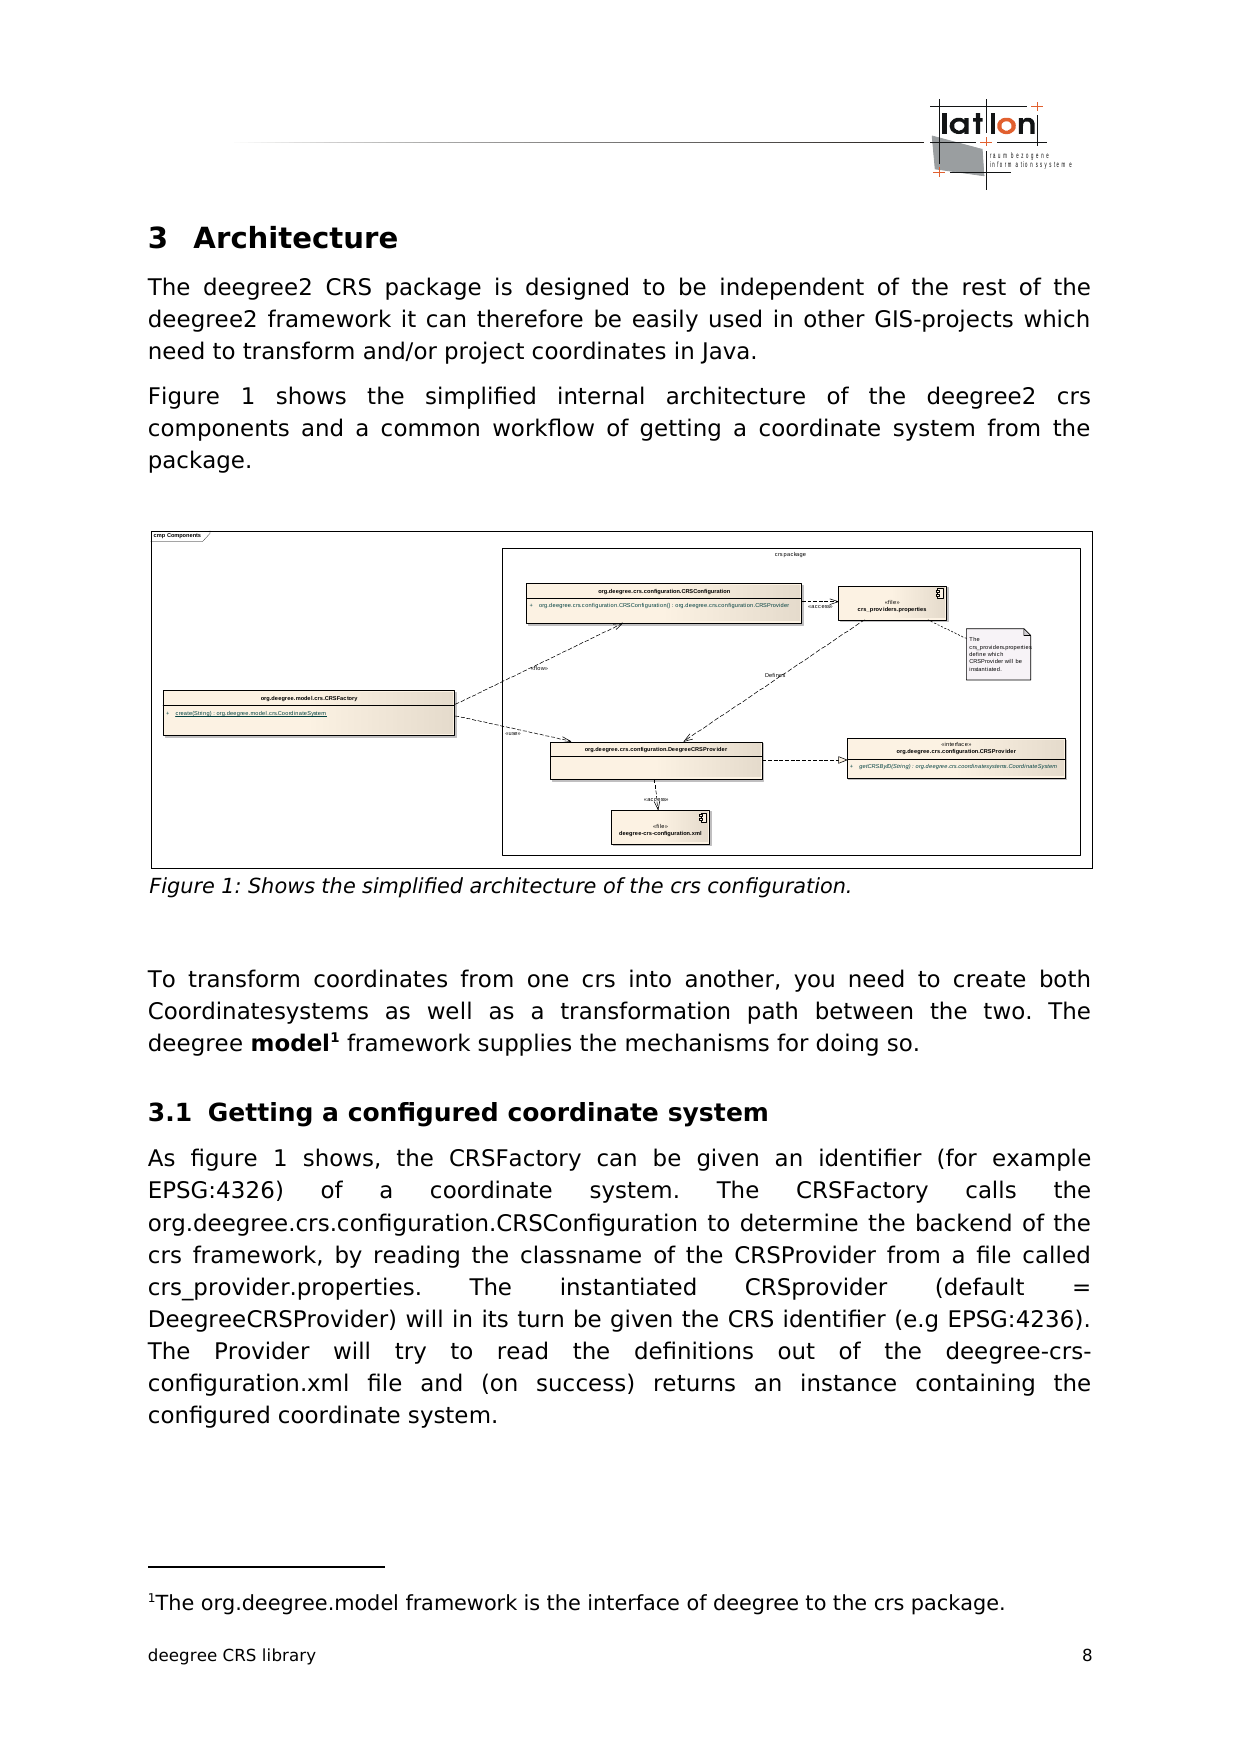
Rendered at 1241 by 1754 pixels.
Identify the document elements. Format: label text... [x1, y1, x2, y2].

text The deegree2 CRS package is designed to be independent of the rest of the deegree2 framework it can therefore be easily used in other GIS-projects which need to transform and/or project coordinates in Java. [148, 274, 1092, 365]
text The org.deegree.model framework is the interface of deegree to the crs package. [148, 1591, 1092, 1615]
text To transform coordinates from one crs into another, you need to create both Coordinatesystems as well as a transformation path between the two. The deegree model framework supplies the mechanisms for doing so. [148, 966, 1092, 1057]
subtitle Getting a configured coordinate system [148, 1098, 1092, 1127]
text Figure 1: Shows the simplified architecture of the crs configuration. [149, 541, 1094, 899]
text As figure 1 shows, the CRSFactory can be given an identifier (for example EPSG:4326) of a coordinate system. The CRSFactory calls the org.deegree.crs.configuration.CRSConfiguration to determine the backend of the crs framework, by reading the classname of the CRSProvider from a file called crs_provider.properties. The instantiated CRSprovider (default = DeegreeCRSProvider) will in its turn be given the CRS identifier (e.g EPSG:4236). The Provider will try to read the definitions out of the deegree-crs-configuration.xml file and (on success) returns an instance containing the configured coordinate system. [148, 1146, 1092, 1429]
subtitle Architecture [148, 221, 1092, 256]
text Figure 1 shows the simplified internal architecture of the deegree2 crs components and a common workflow of getting a coordinate system from the package. [148, 383, 1092, 474]
